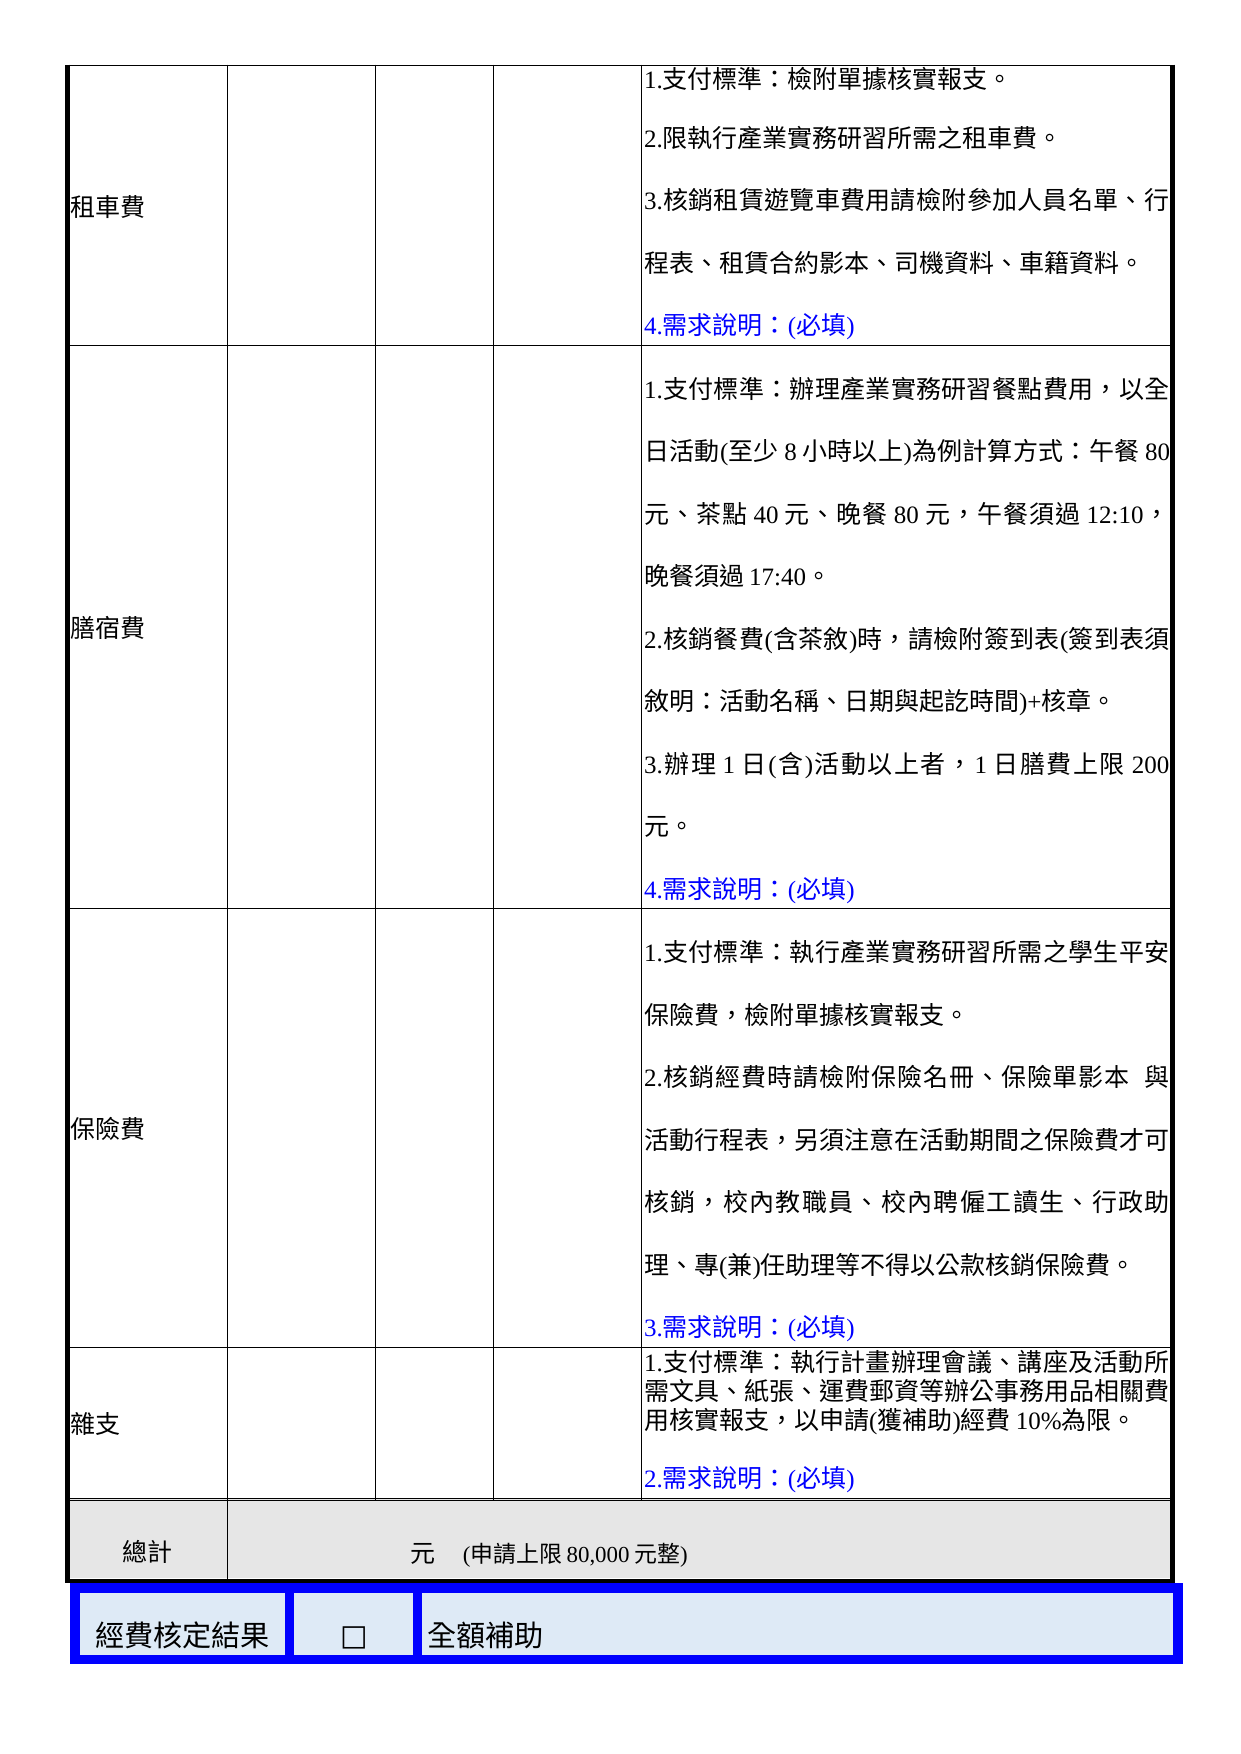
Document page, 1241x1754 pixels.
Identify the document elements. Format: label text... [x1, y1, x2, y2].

table_cell 元 (申請上限80,000元整) [228, 1501, 1170, 1578]
table_cell 膳宿費 [70, 346, 227, 908]
table_cell [494, 1348, 641, 1498]
table_header 經費核定結果 [80, 1593, 285, 1655]
table_cell 租車費 [70, 66, 227, 345]
table_cell [228, 66, 375, 345]
table_cell [228, 909, 375, 1347]
table_cell [376, 1348, 493, 1498]
table_cell [494, 909, 641, 1347]
table_cell [228, 346, 375, 908]
table_cell 總計 [70, 1501, 227, 1578]
table_cell 1.支付標準：檢附單據核實報支。 2.限執行產業實務研習所需之租車費。 3.核銷租賃遊覽車費用請檢附參加人員名單、行程表、租賃合約影本、司機資料、車籍資料。 4.需求說明：(必填) [642, 66, 1170, 345]
table_cell 雜支 [70, 1348, 227, 1498]
table_cell [228, 1348, 375, 1498]
table_cell 1.支付標準：辦理產業實務研習餐點費用，以全日活動(至少8小時以上)為例計算方式：午餐80元、茶點40元、晚餐80元，午餐須過12:10，晚餐須過17:40。 2.核銷餐費(含茶敘)時，請檢附簽到表(簽到表須敘明：活動名稱、日期與起訖時間)+核章。 3.辦理1日(含)活動以上者，1日膳費上限200元。 4.需求說明：(必填) [642, 346, 1170, 908]
table_cell [376, 346, 493, 908]
table_header □ [294, 1593, 413, 1655]
table_cell 1.支付標準：執行產業實務研習所需之學生平安保險費，檢附單據核實報支。 2.核銷經費時請檢附保險名冊、保險單影本 與活動行程表，另須注意在活動期間之保險費才可核銷，校內教職員、校內聘僱工讀生、行政助理、專(兼)任助理等不得以公款核銷保險費。 3.需求說明：(必填) [642, 909, 1170, 1347]
table_cell [494, 346, 641, 908]
table_cell 1.支付標準：執行計畫辦理會議、講座及活動所需文具、紙張、運費郵資等辦公事務用品相關費用核實報支，以申請(獲補助)經費10%為限。 2.需求說明：(必填) [642, 1348, 1170, 1498]
table_cell 保險費 [70, 909, 227, 1347]
table_cell [376, 909, 493, 1347]
table_cell [376, 66, 493, 345]
table_header 全額補助 [422, 1593, 1173, 1655]
table_cell [494, 66, 641, 345]
